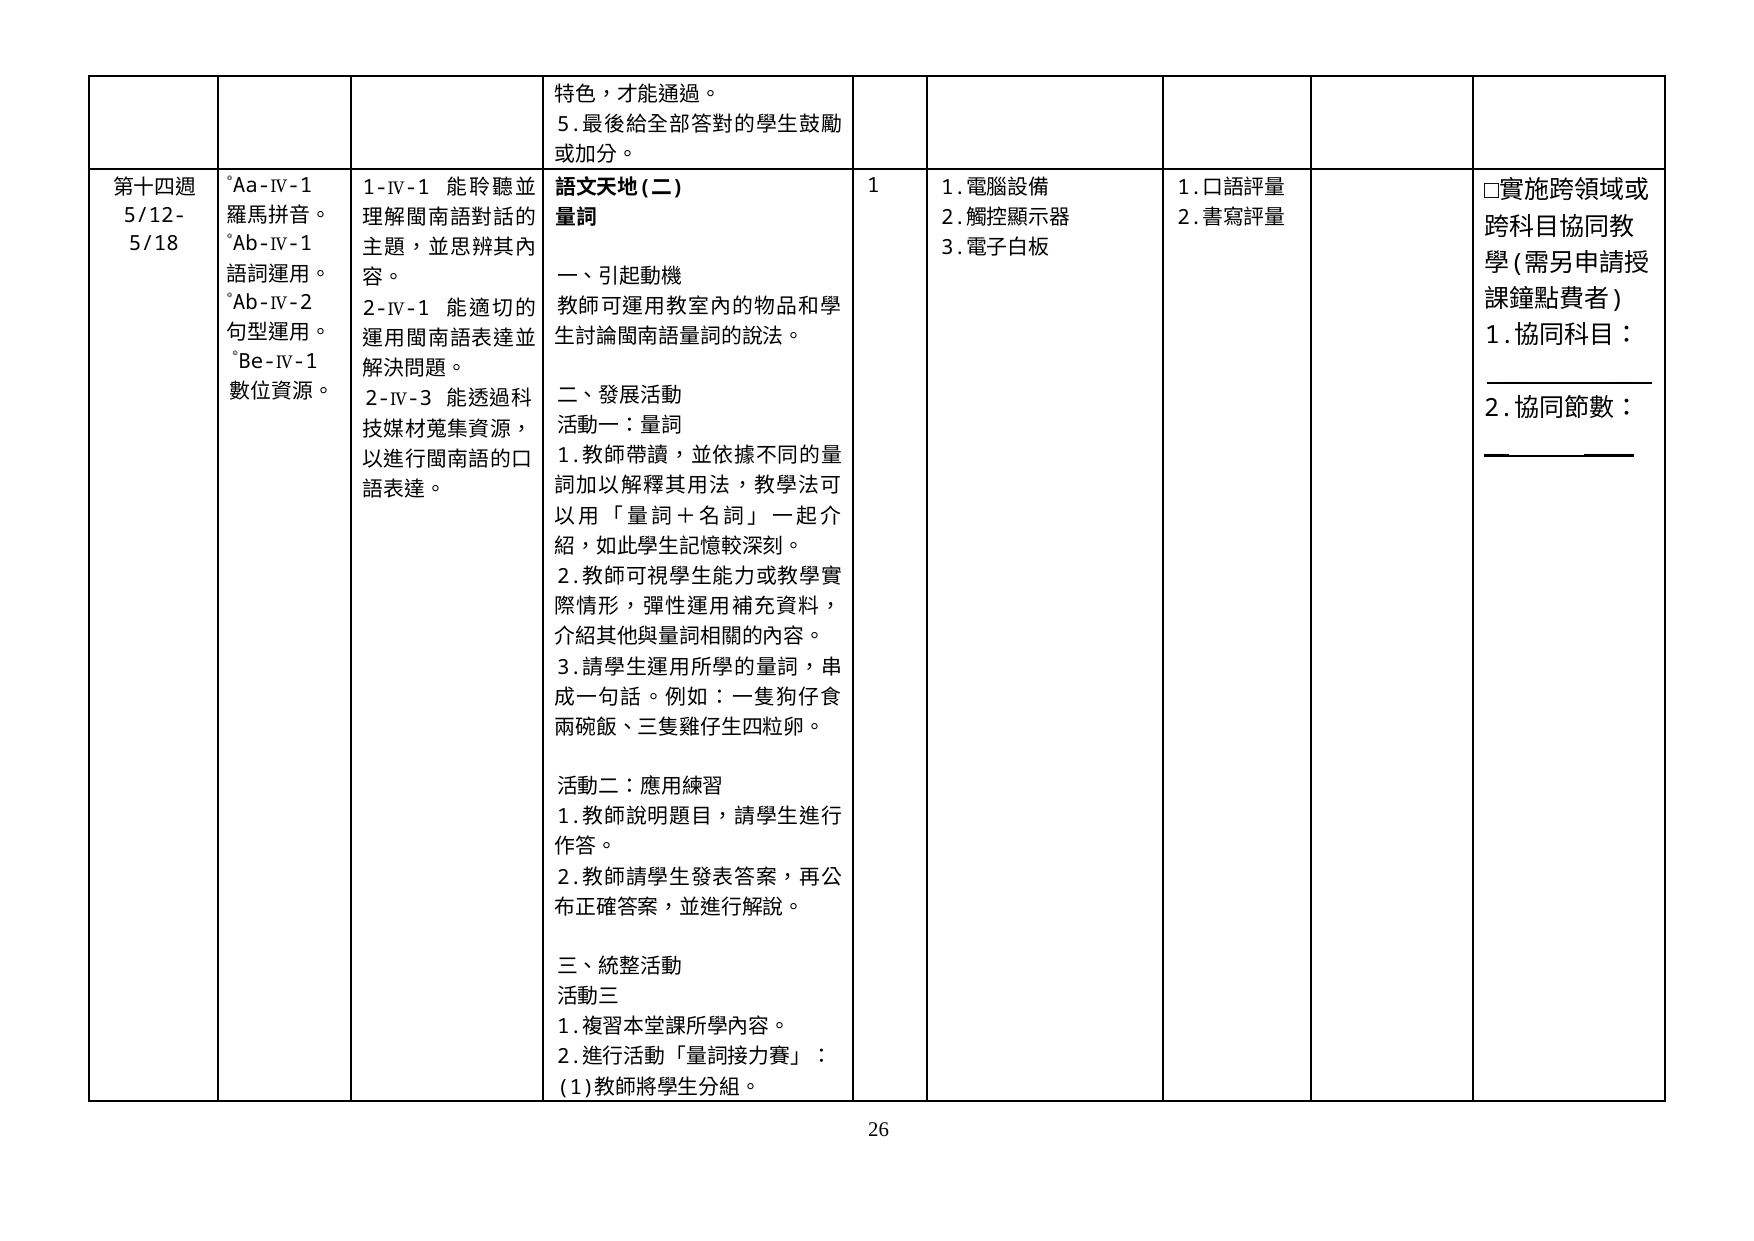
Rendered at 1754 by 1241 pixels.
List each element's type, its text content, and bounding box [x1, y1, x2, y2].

table_cell [928, 77, 1162, 168]
table_cell 1-Ⅳ-1 能聆聽並理解閩南語對話的主題，並思辨其內容。 2-Ⅳ-1 能適切的運用閩南語表達並解決問題。 2-Ⅳ-3 能透過科技媒材蒐集資源，以進行閩南語的口語表達。 [352, 170, 542, 1100]
table_cell [1164, 77, 1310, 168]
table_cell [854, 77, 926, 168]
table_cell [1312, 77, 1472, 168]
table_cell 特色，才能通過。 5.最後給全部答對的學生鼓勵或加分。 [544, 77, 852, 168]
table_cell 1.電腦設備 2.觸控顯示器 3.電子白板 [928, 170, 1162, 1100]
table_cell 語文天地(二) 量詞 一、引起動機 教師可運用教室內的物品和學生討論閩南語量詞的說法。 二、發展活動 活動一：量詞 1.教師帶讀，並依據不同的量詞加以解釋其用法，教學法可以用「量詞＋名詞」一起介紹，如此學生記憶較深刻。 2.教師可視學生能力或教學實際情形，彈性運用補充資料，介紹其他與量詞相關的內容。 3.請學生運用所學的量詞，串成一句話。例如：一隻狗仔食兩碗飯、三隻雞仔生四粒卵。 活動二：應用練習 1.教師說明題目，請學生進行作答。 2.教師請學生發表答案，再公布正確答案，並進行解說。 三、統整活動 活動三 1.複習本堂課所學內容。 2.進行活動「量詞接力賽」： (1)教師將學生分組。 [544, 170, 852, 1100]
table_cell 第十四週 5/12-5/18 [90, 170, 217, 1100]
table_cell 1 [854, 170, 926, 1100]
table_cell ◎Aa-Ⅳ-1 羅馬拼音。 ◎Ab-Ⅳ-1 語詞運用。 ◎Ab-Ⅳ-2 句型運用。 ◎Be-Ⅳ-1 數位資源。 [219, 170, 350, 1100]
table_cell [1474, 77, 1664, 168]
table_cell 1.口語評量 2.書寫評量 [1164, 170, 1310, 1100]
table_cell [1312, 170, 1472, 1100]
table_cell [352, 77, 542, 168]
table_cell □實施跨領域或跨科目協同教學(需另申請授課鐘點費者) 1.協同科目： ＿ ＿ 2.協同節數： ＿ ＿＿ [1474, 170, 1664, 1100]
table_cell [219, 77, 350, 168]
table_cell [90, 77, 217, 168]
